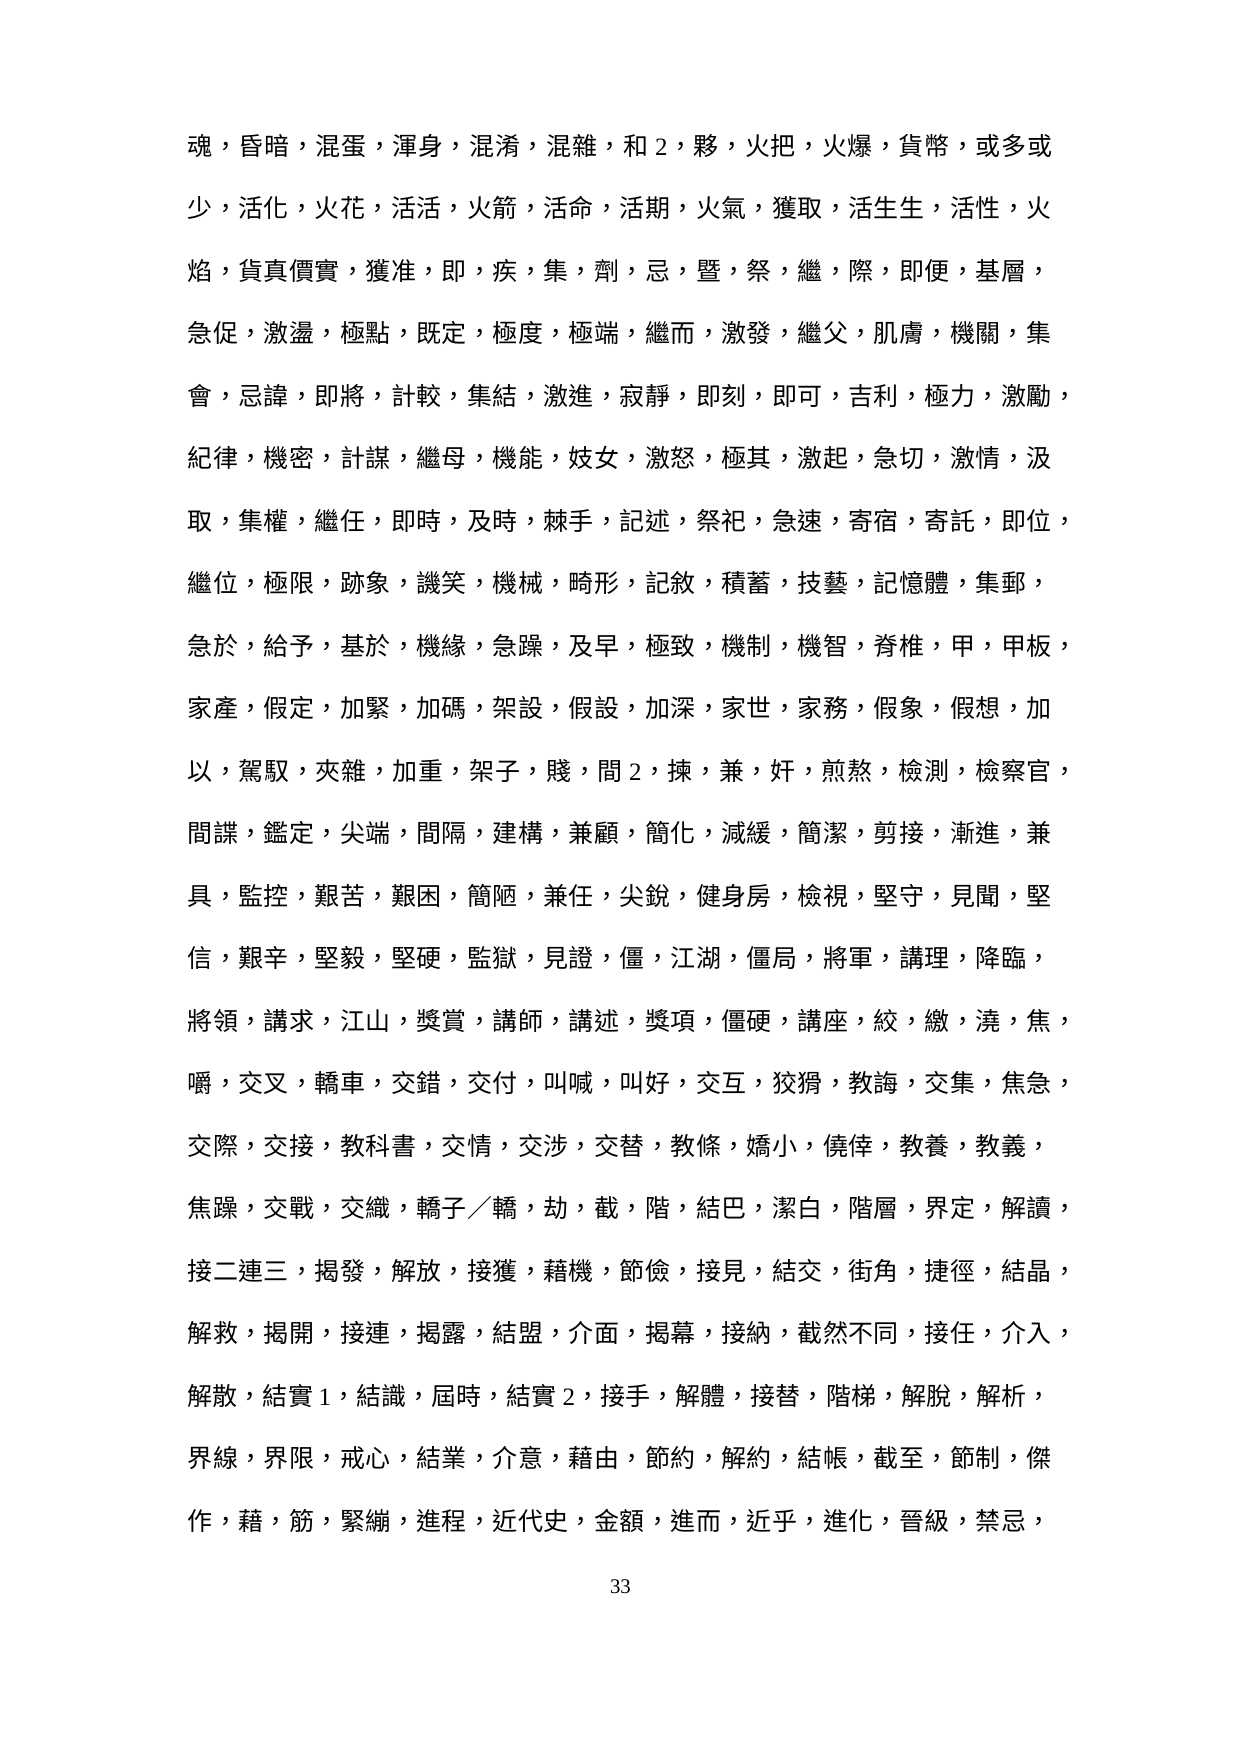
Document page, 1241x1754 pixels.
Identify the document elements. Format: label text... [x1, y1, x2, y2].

text 愛爾蘭，愛國，曖昧，愛慕，哀求，哀傷，黯淡／暗淡，安頓，安撫，安寧，按鈕，暗殺，安危，安穩，安置，安裝，暗自，骯髒，熬，傲慢，奧祕／奧秘，懊惱，霸道，八卦，疤痕，罷休，巴掌，白白，白癡／白痴，擺放，白費，擺設，板，斑，般，頒布／頒佈，頒發／頒，頒獎，半信半疑，綁架，榜樣，磅，豹，抱持，報仇，報酬，報答，暴動，暴風，抱負，包袱，保健，飽滿，保密，保全，包容，寶石，飽受，保衛，暴行，保養，報應，保佑，暴雨，寶藏，暴躁，寶座，卑鄙，背負，被告，貝殼，備受，背誦，悲痛，備用，奔波，奔馳，本分／本份，奔跑，笨手笨腳，本意，本質，笨拙，奔走，崩，崩潰，彼，比對，筆跡，逼近，壁爐，筆墨，閉幕，避難，比擬，逼迫，畢生，避暑，筆下，筆友，筆者，逼真，幣值，筆直，比重，便，辨別，遍布／遍佈，變革，變更，編號，辯護，變換，遍及，辯解，邊界，邊境，辯論，變遷，辨認，變數，變態，變通，編寫，變形，便於，邊緣，貶值，編織，辮子，鞭子，編纂，標記，表露，標示，表態，標語，標誌，憋，別墅，瀕臨／瀕，丙，柄，病變，並肩，病例，兵馬，病態，病因，病症，柏，剝，波動，搏鬥，剝奪，播放，波浪，薄弱，波濤，博物院，剝削，補償，不單，不等，步調，不動產，部隊，不對勁，不法，步伐，不凡，不復，布告欄／佈告欄，不公，不及，補給，不禁，不經意，補救，不覺，不堪，不可或缺，布滿／佈滿，不平，不切實際，不時，部署，不妥，不外乎／不外，不惜，部下，不屑，步行，不朽，不宜，不已，不一會／不一會兒，不以為然，不由得，不由自主，不約而同，不折不扣，不致，不知所措，不至於／不致於，補助，捕捉，擦拭，才幹，採光，彩繪，採集，財經，採買，採納，財政，才智，財主，殘暴，慚愧，燦爛，殘留，殘破，參閱，殘障，參照，倉促，蒼蠅，操，草案，草叢，草稿，操控，草坪，操心，草藥，操縱，側，策畫／策劃，測量，層次，層級，層面，差錯，差勁，察覺，察看，查看，插曲，插手，插圖，查詢，詫異，差2，拆除，差事，纏，懺悔，闡述，產值，禪，常規，長久以來，敞開，常客，場面，長年，常態，長線，暢銷，腸子／腸，巢，朝代／朝2，嘲諷，超乎，嘲弄，朝野，扯，撤離，撤退，撤銷，徹夜，趁機，沉浸，陳列，沉迷，沉思，塵土，呈，程，城堡，承擔，稱得上，乘機，成家，成見，成交，誠懇，成千上萬，城牆，成親，澄清，成全，成群，誠如，承受，成天，呈現，誠信，誠心，成形，程序，誠意，成衣，成因，誠摯，盛，遲，癡／痴，尺度，遲鈍，遲緩，持久，池塘，遲疑，斥責，衝2，寵愛，充斥，重重，衝刺，充當，重疊，重逢，崇高，衝擊，充沛，崇尚，重演，充裕，重整，仇，愁，籌備，抽查，抽搐，醜惡，仇恨，籌畫／籌劃，醜陋，醜聞，抽樣，處2，齣，儲備，出場，出超，櫥窗，觸動，出動，出發點，處分，出乎意料，觸及，出擊，出嫁，出家，處境，觸覺，觸控，出爐，出馬，出賣，出面，觸摸，出奇，出任，出人頭地，出入，出聲，處世，處事，出世，出事，出售，處死，出頭，出遊，處於，出於，出獄，出征，處置，出眾，傳承，傳導，傳遞，傳授，穿透，傳聞，喘息，傳言，瘡，創建，窗簾，創傷，垂，捶，垂直，蠢，純粹，純潔，純淨，純真，戳，綽號，雌，慈愛，慈悲，刺耳，伺候，瓷器，辭去，次日，慈善，刺痛，次序，次要，次於，叢，從而，叢林，從容，叢書，湊，湊巧，粗暴，粗糙，促成，促進，粗魯，促銷，脆，催促，摧毀，催眠，存活，存貨，村落，村民，存心，存有，村莊，搓，挫敗，錯覺，錯亂，措施，錯失，大敗，大不了，達成，大吃一驚，打從，大錯特錯，大大小小，搭檔，大抵，打鬥，打發，答覆，大幅，大綱，大漢，大戶，大夥，大夥兒，打交道，大驚小怪，大局，大舉，大開眼界，大力，打量，大略，大氣，大權，打擾，搭訕，大勢，大使，大體，大同小異，大為，大喜，大廈，打烊，大意，打造，打針，打轉，大作，帶兵，帶動，殆盡，帶頭，歹徒，擔1，擔2，蛋白質，單單，擔當，單調，耽擱，膽固醇，膽量，膽怯，單行道，單元，擔子，檔，當家，黨派，當前，當下，當真，當眾，盜，倒閉，道別，搗蛋，道家，道具，刀刃，導入，道士，導師，到手，倒塌，到頭來，導向，導引，島嶼，導致，得力，得失，得體，得以，得主，得罪，登場，等級，燈籠，登陸，等同，凳子／凳，抵，地步，低潮，低沉，抵達，抵擋，低調，敵對，嘀咕，低估，帝國，敵軍，地利，低廉，地盤，地平線，地勢，地毯，低下，弟兄，地域，地獄，抵制，地主，電報，顛倒，點滴，奠定，巔峰，顛覆，店家，店面，點燃，電台／電臺，殿堂，點綴，吊，雕，雕刻，雕塑，雕像，疊，釘2，丁，釘1，頂點，訂定，頂端，頂尖，定居，定律，叮嚀，定位，定型，釘子，丟棄，丟人，動盪，動靜，動亂，董事，動態，動彈，動線，動向，洞穴，動搖，動用，動員，東張西望，逗，抖，陡，鬥爭，渡，堵，獨裁，獨處，獨到，獨家，肚皮，毒手，毒素，獨一無二，賭注，斷定，斷斷續續，斷絕，鍛鍊，斷裂，短缺，斷然，短線，對岸，對白，對策，對稱，堆積，堆積如山，對決，對應，對照，對峙，對準，噸，燉，頓時，躲避，多采多姿，躲藏，多重，多方，多寡，多加，奪魁，多虧，墮落，多情，奪取，呃，額度，惡毒，惡魔，惡習，惡意，惡作劇，恩愛，耳光，耳目，兒女，二氧化碳，法案，法寶，發病，發布／發佈，發愁，發放，發光，法規，發火，發掘，發狂，發亮，法令，發霉，發怒，法人，發射，發聲，法師，乏味，發酵，發洩，發芽，法則，法治，發作，泛，反常，範疇，帆船，反倒，繁複，反覆，反感，反觀，返國，繁華，反擊，氾濫，範例，繁忙，反叛，犯人，反射，翻身，凡是／凡，販售，反思，反彈，反問，煩心，翻閱，煩躁，繁殖，妨礙，方案，防備，方才，放大，房地產，防範，彷彿，放過，防護，放火，坊間，放寬，放任，放聲大哭，防衛，方位，芳香，放眼，防禦，方針，放置，紡織，放縱，飛奔，廢除，飛彈，非凡，菲律賓，廢棄，沸騰，飛舞，飛翔，費心，廢墟，飛揚，糞，分布／分佈，分擔，奮鬥，分割，分工，奮力，分泌，分明，墳墓／墓／墳，分派，分歧，焚燒／焚，粉碎，分頭，氛圍，分校，分心，奮戰，紛爭，分子，縫2，鳳，風暴，風波，風潮，風度，風格，風光，鳳凰，封建，風浪，鋒利，風流，豐滿，奉命，風情，豐盛，風聲，豐收，封鎖，風土，風味，縫隙，奉獻，風向，奉行，風行，佛家，佛經，否決，赴，敷，腐敗，扶持，復仇，附帶，幅度，覆蓋，富貴，富豪，負荷，附和，腐化，復活，附加，腐爛，福利，俘虜，附錄，撫摸，服氣，膚淺，富強，服侍，服飾，附屬，復甦，斧頭／斧，撫慰，富翁，浮現，復興，敷衍，撫養，服藥，福音，服用，賦予，負債，輔助，附著，富足，輔佐，副作用，改觀，改行，改良，概念，該死，改寫，改正，改組，桿，甘，乾旱，幹活，感慨，乾糧，趕路，感傷，干涉，感嘆／感歎，甘心，感性，感應，干預，甘願，乾燥，感知，缸，鋼，崗位，高昂，高潮，高超，告辭，高低，高峰，告誡，高齡，高尚，高聳，告訴2，高下，高雅，告一段落，高原，告狀，稿子／稿，擱，個案，隔閡，格局，歌劇，隔絕，隔離，閣樓，哥倫比亞，隔年，格式，個體，革新，箇中／個中，鴿子，根基，跟進，跟前，跟蹤，更新，耕耘，耕種，耕作，公，弓，共產，功臣，共存，工地，工讀，攻讀，供奉，公告，鞏固，公關，共和，工匠，恭敬，功利，共鳴，功名，公然，公認，共事，共識，公式，攻勢，共通，公投，恭維，公務，攻陷，共享，公益，工藝，公正，公子，勾，勾結，構思，故，穀，股，谷，鼓吹，鼓動，股東，股份，辜負，骨骼，顧及，顧忌，滑稽，孤立，顧慮，鼓起，姑且，固然，骨肉，估算，固體，鼓舞，僱用，雇用，固有，鼓掌，固執，雇主／僱主，寡，寡婦，拐，乖巧，怪異，拐杖，怪罪，灌，官，關愛，官兵，棺材／棺，官場，貫徹，官方，觀感，管家，管教，關節，關卡，慣例，關連，官僚，關切，官司，關頭，觀望，管轄，管用，關照，管制，官職，觀，光彩，光顧，光滑，光輝，廣闊，光亮，光榮，廣為，廣義，光陰，歸，貴賓，軌道，規範，規格，歸功，規劃／規畫，歸還，詭計，軌跡，歸類，歸納，詭異，裹，過錯，國度，過渡，果斷，國防，過關，過活，過濾，過人，國事，過時，過失，果實，國土，過往，過問，果真，海拔，海軍，漢朝，涵蓋，含糊，捍衛，含義／含意，航海，行列，行情，航行，號稱，耗費，好漢，豪華，豪傑，耗盡，好評，好似，好惡，好意思，豪宅，號召，號子／證券行，核，荷包，合併，何嘗，河川，何等，荷爾蒙，合格，合乎，呵護，和解，合力，和睦，和氣，合情合理，和善，和尚，合算，合同，何謂，何以，核子，黑道，黑名單，黑社會，恨不得，橫2，橫跨，衡量，橫行，橫越，狠狠／狠，哄2，哄1，轟動，洪水，轟炸，吼，後人，後續，後遺症，後院，互補，呼喊，呼喚，胡亂，胡鬧，胡說八道，胡思亂想，呼嘯，鬍鬚，呼應，呼籲，划不來，划得來，畫分／劃分，化解，華麗，滑落，化身，話筒，花紋，畫像，花樣，話語，畫作，懷裡／懷裏，環，環顧，緩和，歡呼，環節，緩解，幻覺，喚起，換取，環繞，歡心，喚醒，換言之，患有，晃1，晃2，慌，荒廢，恍惚，荒涼，慌亂，慌忙，荒謬，恍然大悟，荒唐，謊言，荒野，慌張，匯，回報，迴避，灰塵，回程，回顧，回歸，回合，會合，輝煌，回饋，賄賂，會面，毀滅，回首，會談，揮舞，灰心，回憶錄，回音，繪製，魂，昏暗，混蛋，渾身，混淆，混雜，和2，夥，火把，火爆，貨幣，或多或少，活化，火花，活活，火箭，活命，活期，火氣，獲取，活生生，活性，火焰，貨真價實，獲准，即，疾，集，劑，忌，暨，祭，繼，際，即便，基層，急促，激盪，極點，既定，極度，極端，繼而，激發，繼父，肌膚，機關，集會，忌諱，即將，計較，集結，激進，寂靜，即刻，即可，吉利，極力，激勵，紀律，機密，計謀，繼母，機能，妓女，激怒，極其，激起，急切，激情，汲取，集權，繼任，即時，及時，棘手，記述，祭祀，急速，寄宿，寄託，即位，繼位，極限，跡象，譏笑，機械，畸形，記敘，積蓄，技藝，記憶體，集郵，急於，給予，基於，機緣，急躁，及早，極致，機制，機智，脊椎，甲，甲板，家產，假定，加緊，加碼，架設，假設，加深，家世，家務，假象，假想，加以，駕馭，夾雜，加重，架子，賤，間2，揀，兼，奸，煎熬，檢測，檢察官，間諜，鑑定，尖端，間隔，建構，兼顧，簡化，減緩，簡潔，剪接，漸進，兼具，監控，艱苦，艱困，簡陋，兼任，尖銳，健身房，檢視，堅守，見聞，堅信，艱辛，堅毅，堅硬，監獄，見證，僵，江湖，僵局，將軍，講理，降臨，將領，講求，江山，獎賞，講師，講述，獎項，僵硬，講座，絞，繳，澆，焦，嚼，交叉，轎車，交錯，交付，叫喊，叫好，交互，狡猾，教誨，交集，焦急，交際，交接，教科書，交情，交涉，交替，教條，嬌小，僥倖，教養，教義，焦躁，交戰，交織，轎子／轎，劫，截，階，結巴，潔白，階層，界定，解讀，接二連三，揭發，解放，接獲，藉機，節儉，接見，結交，街角，捷徑，結晶，解救，揭開，接連，揭露，結盟，介面，揭幕，接納，截然不同，接任，介入，解散，結實1，結識，屆時，結實2，接手，解體，接替，階梯，解脫，解析，界線，界限，戒心，結業，介意，藉由，節約，解約，結帳，截至，節制，傑作，藉，筋，緊繃，進程，近代史，金額，進而，近乎，進化，晉級，禁忌，津津有味，進軍，近況，浸泡／浸，緊迫，盡情，進食，近似，津貼，盡頭，盡心，進修，緊要，僅有，進駐，精，警報，經典，景觀，警官，淨化，精華，驚慌，精簡，境界，精進，警覺，驚恐，經理人，精美，精密，精明，靜默，敬佩，靜悄悄，精髓，靜態，驚嘆／驚歎，警惕，精通，敬畏，精細，驚嚇，驚險，驚醒，警訊，敬意，驚異，精英，菁英，靜止，精緻，敬重，精準，靜坐，頸／頸子，勁／勁兒，糾纏，就地，久而久之，就近，酒精，就任，救贖，酒席，就醫，救援，久遠，糾正，就職，俱，具，局部，劇場，據點，鞠躬，居家，聚焦，咀嚼，局面，懼怕，沮喪，局勢，舉世，拘束，侷限，具有，居於，劇院，舉止，舉足輕重，捲入，捐贈，絕，覺察，絕非，絕佳，倔強，絕妙，崛起，訣竅，爵士，覺悟，覺醒，決議，抉擇，決戰，均，軍官，均衡，軍師，均勻，君主，君子，開辦，開場，開端，開懷，開闊，開朗，開明，開幕，開盤，開闢，開啟，開槍，開設，開拓，開銷，開業，開戰，開展，開張，開支，看板，堪稱，看穿，看待，看守，看透，刊載，看中，看重，扛，康復，慷慨，抗戰，抗爭，考察，考證，殼，刻板，可悲，刻薄，可恥，可觀，可貴，刻劃／刻畫，科幻，刻苦，科目，渴求，課題，渴望，可謂，可想而知，可行，刻意，可疑，克制，啃，懇求，坑，孔，空檔1，空蕩蕩，空洞，控告，恐嚇，恐慌，空軍，空前，孔雀，控訴，空想，空虛，扣，口碑，口齒，口腔，口哨，口述，口吻，酷，庫存，苦練，苦悶，苦難，苦頭，苦心，枯燥，誇大，跨越，快感，快活，會計，款，寬敞，寬大，款待，寬厚，寬闊，寬容，寬恕，框，礦產，狂風，狂歡，框架，況且，狂熱，虧，匱乏，虧損，捆，昆蟲，困惑，困苦，擴充，擴散，擴展，蠟，拉扯，拉票，賴，來賓，來歷，來往1，來往2，來意，欄，欄杆，懶散，藍圖，濫用，狼狽，浪潮，朗讀，牢，撈，老百姓／百姓，老爹，牢記，勞累，牢騷，老手，老爺，老子，勒索，樂於，累計，雷射，愣，冷汗，冷酷，冷落，冷卻，冷戰，里，籬笆，離別，理財，歷程，里程碑，歷代，力道，立法，利害，罹患，理會，歷屆，禮節，歷經，歷練，俐落，黎明，罹難，歷年，理念，離譜，離奇，利器，力求，歷任，厲聲，歷時，隸屬，立體，例行，立志，立足，聯邦，連帶，連貫／聯貫，蓮花，廉價，連結／聯結，連連，憐憫，臉龐，臉皮，臉譜，戀情，連任，連聲，聯手，連署，連鎖，連同，連夜，糧草，亮光，量化，兩極，諒解，亮晶晶，亮麗，兩難，亮眼，料到，遼闊，療效，列，烈，列車，裂縫，列舉，列強，列入，劣勢，臨，臨床，鄰近，吝嗇，臨終，鈴，靈，拎，凌晨，領隊，領會，靈魂，領軍，另類，靈敏，靈巧，聆聽，領土，領悟，靈性，零星，領域，柳，溜，流暢，瀏覽，流浪漢，流氓，流逝，流失，流水，流通，留心，流言，流域，陸，弄2，壟斷，龍頭，籠罩，隆重，籠子，漏，摟，漏洞，露面，驢，率，路程，屢次，路徑，陸軍，露天，路途，履行，爐子／爐，卵，亂世，略，掠過，輪船，論點，輪廓，倫理，論述，淪為，蘿蔔，落差，落地窗，落空，落實，裸體，麻，碼，麻痺，馬虎，麻木，馬匹，麻雀，碼頭，麻醉，脈搏，埋藏，埋伏，脈絡，賣命，埋葬／葬，買主，瞞，蠻，漫步，漫長，滿懷，滿頭大汗，滿心，蔓延，埋怨，滿月，盲，盲從，盲點，茫茫，盲目，茫然，冒充，冒犯，冒煙，枚，煤，美德，美觀，媒介，美貌，每每，媒人，美術，美術館，悶2，門戶，門檻，悶悶不樂，夢幻，夢境，猛烈，朦朧，盟友，密，瞇，彌補，密不可分，密度，迷宮，迷惑，密集，祕訣／秘訣，迷戀，瀰漫／彌漫，迷失，迷思，免不了，免除，面孔，面目，面容，面色，免疫，免於，瞄，苗，渺小，廟宇，滅絕，敏捷，民生，民俗，民心，民意，鳴，命案，名利，明瞭，名氣，名人，名堂，冥想，名言，名義，名譽，明智，明知，名著，莫，摩擦，莫大，末端，魔法，模範，莫非，磨練，沒落，莫名，莫名其妙，模擬，默契，末日，模式，沒收，墨水，摸索，謀略，謀殺，謀生，幕，木板，墓碑，目不轉睛，木材，目瞪口呆，墓地，目睹，幕後，目擊，募款，幕僚，目錄，牧師，沐浴，拇指，吶喊，納悶，乃是／乃，乃至，難2，難關，難堪，難民，喃喃，喃喃自語，難以置信，男子漢，腦海，鬧劇，惱怒，鬧事，內側，內地，內閣，內涵，內建，內幕，內情，內臟，內戰，嫩，能耐，逆，擬，溺愛，擬定，匿名，逆轉，年度，年間，年齡層，年邁，念念不忘，年少，年頭，念頭，捏，捏造，凝聚，凝視，扭，扭曲，扭轉，濃厚，濃密，濃縮，濃郁，怒吼，怒火，女郎，奴隸，怒氣，女神，暖身，挪，懦弱，諾言，毆打，嘔吐，派兵，排行，徘徊，排擠，拍馬屁，拍賣，排名，派上用場，派系，攀，叛變，判定，判決，叛亂，叛逆，盤算，盤旋，龐大，旁觀，徬徨，旁人，旁聽，砲，拋，炮，泡沫，咆哮，配備，賠償，配對，培訓，配音，培育，配樂，捧，砰，蓬勃，碰觸／觸碰，抨擊，烹飪，烹調，膨脹，碰撞，劈，疲憊，疲累，批判，批准，偏愛，偏差，片段，篇幅，偏好，偏離，偏僻，偏偏，偏食，偏向，偏遠，漂，票房，漂浮，瞥見，品，拼，頻道，品德，貧乏，品格，貧苦，貧困，頻頻，聘請，品行，聘用，平淡，評斷，平和，憑藉，瓶頸，平面，平民，平台，平坦，平穩，平息，平行，評語，頗，迫不及待，破除，迫害，破解，破爛，魄力，破裂，迫切，迫使，破碎，鋪2／舖2，譜，撲，鋪1／舖1，曝光，普及，僕人，菩薩，樸實，樸素，其，迄，豈，漆，起步，奇才，器材，啟程，氣喘，祈禱，啟發，氣憤，起伏，氣概，乞丐，漆黑，其後，氣呼呼，企畫／企劃，起火，契機，其間，起勁，起居，淒涼，啟蒙，氣餒，氣派，期盼，祈求，齊全，棄權，氣色，騎士，氣勢，啟示，起訴，氣體，企圖，欺侮，氣息，旗下，起先，期許，起源，契約，旗幟，棋子，七嘴八舌，齊，恰到好處，恰好，恰恰，恰巧，洽商，洽談，千變萬化，潛藏，前程，虔誠，簽訂，前額，千古，千金，前景，前科，牽連，潛能，前傾，欠缺，前人，牽涉，前身，前述，簽署，潛水，前提，前夕，前線，千辛萬苦，前言，歉意，潛意識，潛在，譴責，前者，牽制，腔，腔調，強悍，搶劫，搶救，強力，強盛，強勢，搶先，強行，強硬，強制，瞧不起，憔悴，敲打，巧合，翹課，俏麗，橋樑／橋梁，翹，切除，切斷，切記，切片，親筆，侵犯，勤奮，侵害，勤快，勤勞，侵略，欽佩，侵入，親生，親吻，侵襲，親信，青，清白，情操，清澈，清除，請辭，清脆，清單，慶典，輕而易舉，慶賀，情結，情境，清淨，清靜，輕快，青睞，情趣，輕柔，青山，輕視，情書，輕率，清爽，傾訴，傾聽，清晰，傾向，清香，傾斜，清新，慶幸，情誼，輕易，情願，輕重，窮苦，窮困，囚犯，囚禁，求救，求情，求生，求援，求助，趨，去除，取締，驅動，取而代之，屈服，區隔，取決，去路，取名，區區，取捨，取勝，趨勢，驅使，軀體，趣味，曲線，取向，取笑，取悅，曲折，驅逐，取自，犬，全方位，全集，全盤，全權，全神貫注，詮釋，泉水／泉，勸說，權威，權益，痊癒，圈子，勸阻，確切，燃料，燃起，嚷，讓步，饒，擾亂，惹，熱潮，熱忱，熱切，熱血，熱中／熱衷，仁，仁慈，人次，人道，任教，認可，人馬，人脈，人命，任命，任憑，任期，人情，認清，人群，人身，人世，人手，認輸，忍痛，人頭，人為，人文，忍無可忍，忍心，任性，韌性，仁義，任意，人影，任用，任由，人造，人質，任職，認知，日漸，日趨，冗長，容貌，容納，容器，融洽，容忍，榮幸，容許，榮耀，榮譽，柔和，入超，入關，儒家，入門，如期，入侵，入睡，入圍，入獄，如願，瑞典，銳利，若非，若干，弱勢，若無其事，若有所思，撒1，灑，撒2，撒謊，散2，散播，散布／散佈，三更半夜，散落，散文，三言兩語，喪禮，嗓門，喪生，喪失，喪事，嗓音，嗓子，騷動，掃描，騷擾，啥，煞車，殺手，傻笑，沙啞，篩選，擅長，刪除，閃電，山洞，善惡，山峰，閃光，閃亮，山林，山脈，山丘，閃閃，閃閃發光，山水，閃爍，山頭，山羊，閃耀，善意，善於，山莊，擅自，尚，商標，商場，傷感，上好，上級，商機，商家，上進，上空，上流，上路，上門，上任，上上下下，賞識，傷勢，上訴，上天，傷痛，傷亡，商務，上揚，商議，上映，上游，少許，少爺，奢侈，奢華，射擊，涉及，捨棄，攝取，涉入，設施，設想，設置，甚，審查，深沉，身處，神父，審核，深厚，神經質，神明，審判，深切，神情，深情，身軀，神色，深山，審視，紳士，身世，深思，神態，身亡，身為，深信，身形，呻吟，深淵，伸展，深知，慎重，聲稱，牲畜，盛大，勝負，升高，升官，勝過，生計，生機，聖經，盛開，聲明，生母，生平，生前，升遷，聖人，勝任，聲勢，生死，繩索，聲望，生效，盛行，生涯，生育，聲譽，生殖，升值，拾，視，屎，石碑，勢必，事變，失常，時辰，實地，適度，時段，時而，視而不見，師範，釋放，時分，詩歌，施工，嗜好，失衡，失火，事蹟，世家，施加，世間，時節，使節，使勁，詩句，失控，石塊，實況，實例，失利，失禮，史料，失落，時髦，市面，失眠，使命，失明，實情，世人，時日，時尚，時勢，實施，適時，世事，逝世，史實，世俗，試探，實體，屍體，失調，視聽，試圖，示威，實務，時下，時效，實行，施行，誓言，飾演，事宜，適宜，示意，失意，詩意，食用，食慾／食欲，實戰，施展，使者，實證，實質，食指，適中，十字架，收成，受挫，守法，手法，收復，手稿，收購，手腳，守舊，授課，首領，收留，收錄，收買，手帕，手槍，授權，收容，首飾，受損，收縮，手頭，守衛，首席，受限，首相，壽星，受訓，收養，首要，受益，手藝，收益，手肘，手足，豎，舒暢，輸出，樹叢，束縛，樹幹，疏忽，舒緩，紓解，樹立，疏離，熟練，署名，淑女，輸入，疏散，熟識，束手無策，述說，屬下，輸血，屬性，樹蔭，術語，疏遠，熟知，數值，耍，甩，衰老，帥氣，衰弱，衰退，率先，霜，雙重，爽快，水流，水泥，稅收，水手，水桶，水域，水源，順暢，順從，瞬間，順勢，順手，說穿，說教，說笑，撕，思潮，似的，司法，四海，嘶喊，絲毫，嘶吼，思路，四面八方，死神，思索，思維，死心，私心，死刑，思緒，飼養，賜予，寺院，死者，四肢，鬆弛，鬆散，松樹／松，鬆懈，送行，慫恿，搜查，搜集，搜索，素材，俗稱，訴求，訴說，訴訟，甦醒，素養，俗語，塑造，素質，算數，遂，隨從1，隧道，隨後，隨即，隨心所欲，隨之，隨從2，損害，損傷，縮，所得，鎖定，縮短，索取，瑣事，瑣碎，縮寫，所幸，索性，所在，所作所為，踏實，胎，台詞／臺詞，胎兒，抬高，台階，太平，潭，攤，灘，坦承，坦誠，彈劾，癱瘓，探究，攤開，貪婪，談判，坦然，坦率，探索，探望，貪污，嘆息／歎息，探險，坦言，彈奏，倘若，掏，陶瓷，討好，桃花，討價還價，逃離，逃命，逃難，陶器，淘汰，滔滔不絕，逃脫，逃亡，套用，陶醉，特意，特異，蹄，提案，提拔，題材，體操，提倡，堤防，提防，體格，體積，體諒，提名，體認，提升／提昇，提示，體系，體現，提議，體質，體制，舔，填補，天敵，天地，天底下，天分／天份，天花板，添加，田徑，天色，天王，天文，甜言蜜語，田園，調和，調節，條款，條例，條理，調皮，挑起，調適，跳脫，眺望，條紋，挑釁，條約，跳躍，貼近，貼切，貼身，貼心，提告，聽信，停滯，挺直，銅板，同胞，通報，同輩，同步，同儕，通車，通道，同等，統合，通紅，童話，通貨膨脹，同居，通路，同盟，同仁，統統，痛心，通信，通行，同業，投保，投奔，偷渡，頭號，投機，頭巾，投靠，偷竊，投入，投射，投身，偷襲，頭銜，頭緒，投注，頭子，徒，圖表，徒弟，突發，途徑，土壤，突如其來，屠殺，凸顯，突顯，圖形，團團轉，推崇，推斷，退化，推進，推舉，退路，推論，退讓，退縮，推行，推展，褪色，托，託，駝背，妥當，脫口而出，托盤，妥善，脫身，脫手，妥協，拓展，瓦解，挖掘，歪，外觀，外號，外匯，外籍，外甥，外圍，外資，玩伴，完備，完畢，完工，頑固，挽回，挽救，萬能，玩弄，頑皮，頑強，宛如，完善，萬歲，萬萬，惋惜，蜿蜒，晚宴，彎腰，玩意兒，旺，往返，亡國，往日，旺盛，往生，往昔，妄想，望遠鏡，惟／唯，為2，偽，違背，微不足道，唯獨／惟獨，違法，違反，圍攻，圍觀，危害，危及，畏懼，慰勞，未免，為難，為期，圍牆，委屈，威權，為人，微弱，為生，維生，尾聲，為數，萎縮，維他命／維生素，委託，慰問，維繫，微小，衛星，維修，威嚴，唯有，位於，違約，偽造，未知，偽裝，文筆，穩固，吻合，問卷，紊亂，聞名，問世，溫室，文書，文武，文獻，溫馨，文藝，瘟疫，文藝復興，穩重，臥，臥病，臥床，吾，無比，務必，無不，無常，無恥，無從，誤導，舞動，無妨，無非，無辜，五官，無關緊要，烏龜／龜，烏黑，無家可歸，物件，無盡，無可奈何，無力，無名，無名指，無奈，無能，無能為力，無期徒刑，侮辱，無視，務實，無時無刻，無私，無所不在，無所事事，晤談，無為，武俠，無心，烏鴉，無言，武藝，烏雲，物種，武裝，物資，席，係，夕，細胞，席次，習得，襲擊，細節，喜樂，系列，溪流，熄滅／熄，細膩，喜怒哀樂，稀奇，吸取，昔日，稀少，犧牲，吸食，細微，息息相關，習性，稀有，西藏，細緻，瞎，狹隘，瑕疵，下達，下毒，峽谷，下滑，嚇壞，下流，下落，蝦米，下手，下屬，下文，狹小，下意識，下游，狹窄，獻，險，顯出，限定，限度，險惡，顯而易見，憲法，先鋒，陷害，顯赫，閒話，鮮活，現況，先例，顯露，鮮美，仙女，先驅，現任，陷入，現身，線索，纖維，顯微鏡，閒暇，鮮血，現行，線性，先行，嫌疑，限於，現狀，鮮，相差，相傳，嚮導，相等，相仿，相符，相隔，祥和，相會，相機，相繼，想見，相見，相較，詳盡，想開，享樂，相連，響亮，相貌，鄉民，香噴噴，詳情，相容，響聲，相識，相通，鄉土，嚮往，像樣，響應，相應，享用，享有，象徵，削，小丑，消毒，效法，消防，消耗，小徑，笑咪咪，效能，消遣，小巧，小人，瀟灑，消逝，蕭條，肖像，小心翼翼，逍遙，效益，效用，效忠，孝子，邪，瀉，謝，協定，邪惡，血汗，血跡，洩漏，協商，寫實，謝天謝地，協調，血統，些微，血腥，些許，協議，謝意，血緣，心安，心不在焉，心腸，新陳代謝，心地，信奉，信服，心甘情願，信函，心境，辛勞，心靈，心滿意足，信念，欣然，心聲，新手，心碎，心態，心疼，心跳，心頭，欣慰，欣喜，心性，新興，心胸，心虛，心血，新穎，心願，心智，新知，刑，形成，興高采烈，星光，行進，行徑，行禮，興隆，醒目，性能，興起2，性情，星球，行人，行善，刑事，形勢，行事，行駛，姓氏，型態，形態，性向，性行為，性慾，興致，性子，行蹤，凶／兇，凶狠／兇狠，胸懷，胸襟，胸口，胸膛，雄偉，洶湧，兄長，嗅，秀，休，修補，修長，羞恥，修訂，修復，修建，修剪，嗅覺，羞愧，羞辱，修飾，修行，休養，修養，許，虛構，虛假，許久，許可，虛擬，虛榮，虛弱，敘述，虛偽，虛心，蓄意，須知，懸，選拔，宣稱，選定，宣告，懸掛，旋律，宣示，漩渦，選項，懸崖／崖，宣言，宣揚，炫耀，雪花，削弱，學識，學說，學堂，學徒，學制，學子，尋常，巡迴，巡邏，尋覓，巡視，啞，壓低，丫頭，壓抑，壓制，雁，掩，淹，醃，沿岸，延遲，研讀，厭煩，掩蓋，沿海，眼紅，演化，延緩，眼見，眼角，眼界，嚴謹，厭倦，嚴苛，眼眶，演練，嚴密，淹沒，研判，眼皮，延期，延伸，衍生，岩石，掩飾，沿途，延誤，煙霧，沿用，言語，諺語，驗證，眼睜睜，眼珠子／眼珠，燕子，樣本，養活，仰賴，樣貌，氧氣，仰望，陽性，洋溢，養育，搖擺，藥材，腰帶，要點，搖動，藥方，妖怪，搖籃，要領，謠言，耀眼，邀約，野，業績，業界，野蠻，夜色，野生，野獸，液體，野外，業餘，亦，役，易，乙，一律，一路順風，譯本，以便，一併，一點一滴，一度，一帆風順，以防，依附，一概，一貫，異國，意涵，醫護，議會，疑惑，移居，一舉，一舉兩得，一舉一動，異口同聲，毅力，意料，遺漏，一路，疑慮，議論，疫苗，翌年，意念，遺棄，一齊，依然，一如，衣衫，衣裳，以身作則，儀式，遺失，一事無成，一手，醫術，一塌糊塗，遺體，議題，一體，意圖，一味，意味，一無所有，一無所知，一五一十，一夕，意象，意想不到，疑心，一心，一心一意，異性，依序，依循，異議，議員，移植，意志，抑制，以至於／以致於，以致／以至，譯註，衣著，陰暗，引爆，引導，因果，隱含，引進，隱居，引領，隱瞞，銀幕，印尼，因人而異，引人注目，引述，印刷，飲水，隱私，音響，陰陽，隱隱，因應，引誘，因緣，隱約，印證，銀子，因子，營，應2，應變，應酬，營地，硬碟，應對，迎合，營利，迎面，英勇，營運，營造，用兵，永恆，用戶，擁護，擁擠，用人，佣人／傭人，勇士，永續，用意，用以，用語，勇於，有別，有成，憂愁，優待，黝黑，優惠，誘惑，悠久，由來，優良，優劣，幽靈，優美，游牧，油漆，有期徒刑，有情，誘人，友人，猶如，有如，憂傷，優勢，有史以來，遊說，有所，幼童，悠閒，幼小，憂心，有幸，優雅，優異，猶豫不決，優越，于，逾，愈，欲，愚蠢，餘地，語調，漁夫，預感，預估，遇害，與會，預見，預警，預料，輿論，羽毛，愚昧，與其，預設，與生俱來，寓言，予以，語音，預知，與眾不同，員，緣，原創，遠大，冤大頭，原地，園丁，原告，怨恨，遠見，願景，遠景，原理，元氣，緣起，元首，援手，元素，源頭，冤枉，原文，原型，緣由，原有，源於，源源不絕，原著，援助，原狀，悅耳，越發，樂曲，約束，韻律，醞釀，運輸，運行，孕育，運轉，運作，砸，雜草，雜亂，宰，載2，栽，災禍，栽培，再生，在世，在位，在野，在於，在在，再者，讚賞，讚嘆，讚歎，讚許，讚揚，贊助，葬禮，髒兮兮，造反，造訪，造就，糟蹋，責備，責怪，責罵，憎恨，增添，詐，扎，炸彈，柵欄，眨眼，債，債務，摘要，戰，斬，戰敗，顫動，戰鬥，顫抖，綻放，戰功，佔據／占據，展露，戰略，戰勝，戰事，暫停，展現，嶄新，戰役，輾轉，仗，脹，賬，掌管，長官，章節，長老，張力，掌權，掌聲，張貼，張望，彰顯，長相，罩，爪1，招，朝1，照護，召喚，著火，召見，召開，照亮，照料，著迷，照明，招募，照射，招式，著想，找尋，遮，折斷，折合，折磨，折騰，偵辦，珍藏，鎮定，針對，振奮，震撼，鎮靜，真情，陣容，鎮壓，陣營，診治，政變，爭辯，正當1，政黨，正當2，整頓，征服，正規，整合，症候群，政績，整潔，癥結，正經，拯救，睜開，正巧，證券，證人，政事，正視，徵收，政壇，正統，掙脫，政務，正午，爭相，整修，徵詢，正義，徵兆，正直，執，擲，致，治安，值班，指標，支撐，質地，指點，執法，脂肪，治國，至極，知己，直徑，致敬，直覺，指控，之類，直立，致力，指南，智能，指派，支配，志氣，知情，智商，置身，致勝，致使，指數，致死，指望，質問，指紋，窒息，志向，知曉，致謝，知性，直言，質疑，致意，治癒，制約，指責，執政，制止，支柱，執著，知足，中產階級，終場，忠誠，重創，忠告，終極，終結，終究，中立，重任，終日，終生，忠實，種田，忠心，重用，重責大任，種植，中止，終止，舟，周到，州立，咒罵，皺紋，晝夜，周遭，周轉，柱，著1，駐，株，珠寶，主打，注定／註定，諸多，囑咐，註解，著名，矚目，逐年，助人，注入，諸如，注釋，註釋，助手，諸位，逐一，助益，主宰，駐紮，助長，主旨，主軸，柱子，著作，爪子／爪2，磚，專案，專程，轉化，傳記，轉機，專科，專欄，專利，專權，專屬，專題，撰寫，轉型，專用，轉折，狀，樁，裝扮，裝備，壯大，壯觀，裝潢，撞擊，狀元，莊園，追捕，追查，追趕，追擊，追究，追殺，追溯，追隨，追問，准許，準則，著2，琢磨，捉弄，著實，著手，卓越，著重，茁壯，自卑，自此，自大，子彈，子弟，自動自發，自發，自負，子宮，自古以來，自豪，自覺，自立，資歷，自律，自然而然，自如，諮商，自身，自始至終，諮詢，字眼，自言自語，字樣，自以為是，自由自在，自治，自知，資助，縱1，宗，縱2，縱橫，蹤跡，總監，總結，縱然，縱容，縱使，蹤影，宗旨，揍，走私，奏效，阻擋，祖國，足跡，租賃，阻撓，阻塞，詛咒／咒，祖宗，足足，鑽石，罪犯，嘴角，罪名，罪行，尊，尊貴，遵循，尊嚴，遵照，作伴／做伴，作答／做答，作對，作風，作怪，做官，作畫，坐牢，座落／坐落，做人，作息，左右為難，作戰，作證／做證，作主／做主 [187, 103, 1053, 1540]
